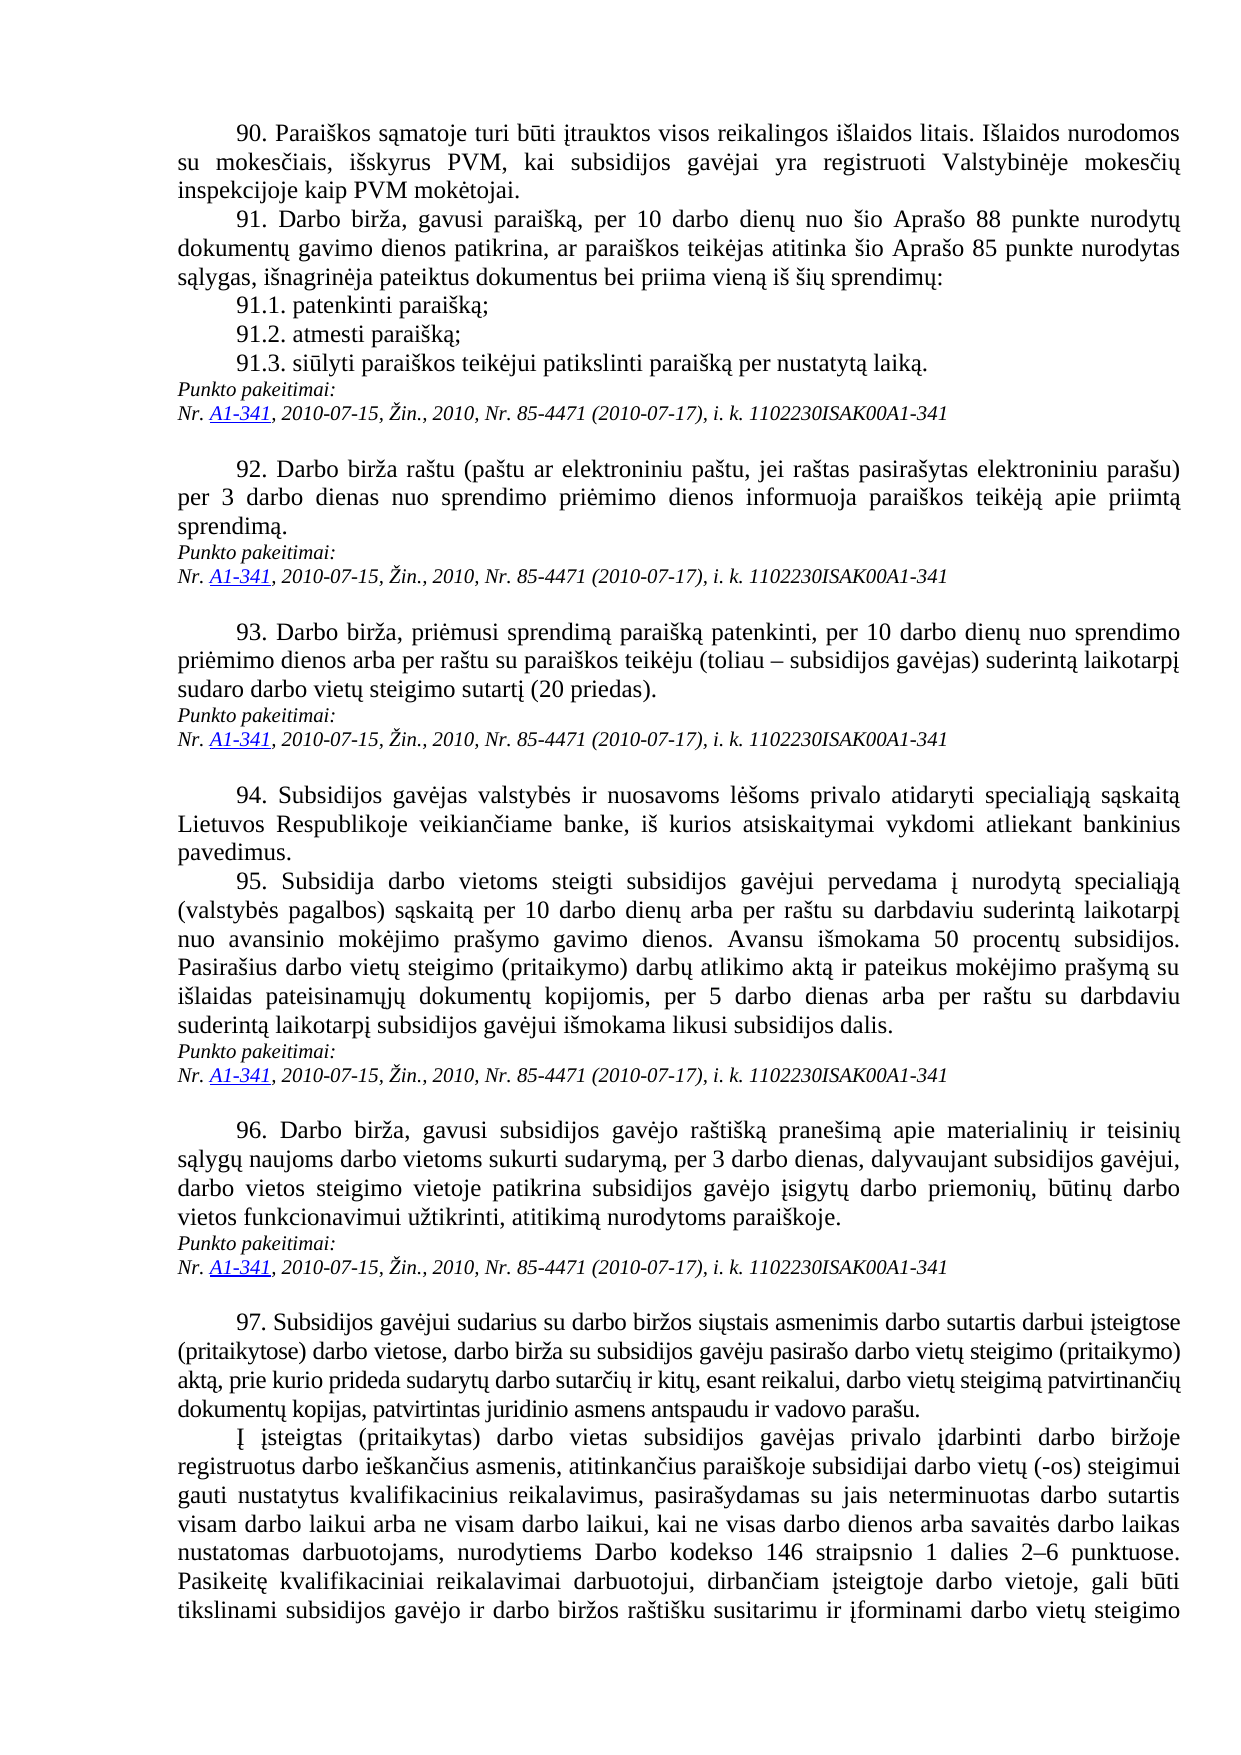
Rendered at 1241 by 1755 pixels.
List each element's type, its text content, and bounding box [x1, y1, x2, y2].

text 91.2. atmesti paraišką; [177, 319, 1181, 348]
text Punkto pakeitimai: [177, 377, 1181, 401]
text 95. Subsidija darbo vietoms steigti subsidijos gavėjui pervedama į nurodytą specialiąją (valstybės pagalbos) sąskaitą per 10 darbo dienų arba per raštu su darbdaviu suderintą laikotarpį nuo avansinio mokėjimo prašymo gavimo dienos. Avansu išmokama 50 procentų subsidijos. Pasirašius darbo vietų steigimo (pritaikymo) darbų atlikimo aktą ir pateikus mokėjimo prašymą su išlaidas pateisinamųjų dokumentų kopijomis, per 5 darbo dienas arba per raštu su darbdaviu suderintą laikotarpį subsidijos gavėjui išmokama likusi subsidijos dalis. [177, 866, 1181, 1039]
text 91.3. siūlyti paraiškos teikėjui patikslinti paraišką per nustatytą laiką. [177, 348, 1181, 377]
text 96. Darbo birža, gavusi subsidijos gavėjo raštišką pranešimą apie materialinių ir teisinių sąlygų naujoms darbo vietoms sukurti sudarymą, per 3 darbo dienas, dalyvaujant subsidijos gavėjui, darbo vietos steigimo vietoje patikrina subsidijos gavėjo įsigytų darbo priemonių, būtinų darbo vietos funkcionavimui užtikrinti, atitikimą nurodytoms paraiškoje. [177, 1116, 1181, 1231]
text Nr. A1-341, 2010-07-15, Žin., 2010, Nr. 85-4471 (2010-07-17), i. k. 1102230ISAK00A1-341 [177, 401, 1181, 425]
text Į įsteigtas (pritaikytas) darbo vietas subsidijos gavėjas privalo įdarbinti darbo biržoje registruotus darbo ieškančius asmenis, atitinkančius paraiškoje subsidijai darbo vietų (-os) steigimui gauti nustatytus kvalifikacinius reikalavimus, pasirašydamas su jais neterminuotas darbo sutartis visam darbo laikui arba ne visam darbo laikui, kai ne visas darbo dienos arba savaitės darbo laikas nustatomas darbuotojams, nurodytiems Darbo kodekso 146 straipsnio 1 dalies 2–6 punktuose. Pasikeitę kvalifikaciniai reikalavimai darbuotojui, dirbančiam įsteigtoje darbo vietoje, gali būti tikslinami subsidijos gavėjo ir darbo biržos raštišku susitarimu ir įforminami darbo vietų steigimo [177, 1422, 1181, 1624]
text Punkto pakeitimai: [177, 1039, 1181, 1063]
text 94. Subsidijos gavėjas valstybės ir nuosavoms lėšoms privalo atidaryti specialiąją sąskaitą Lietuvos Respublikoje veikiančiame banke, iš kurios atsiskaitymai vykdomi atliekant bankinius pavedimus. [177, 780, 1181, 866]
text Nr. A1-341, 2010-07-15, Žin., 2010, Nr. 85-4471 (2010-07-17), i. k. 1102230ISAK00A1-341 [177, 1255, 1181, 1279]
text 90. Paraiškos sąmatoje turi būti įtrauktos visos reikalingos išlaidos litais. Išlaidos nurodomos su mokesčiais, išskyrus PVM, kai subsidijos gavėjai yra registruoti Valstybinėje mokesčių inspekcijoje kaip PVM mokėtojai. [177, 118, 1181, 204]
text Punkto pakeitimai: [177, 1231, 1181, 1255]
text 97. Subsidijos gavėjui sudarius su darbo biržos siųstais asmenimis darbo sutartis darbui įsteigtose (pritaikytose) darbo vietose, darbo birža su subsidijos gavėju pasirašo darbo vietų steigimo (pritaikymo) aktą, prie kurio prideda sudarytų darbo sutarčių ir kitų, esant reikalui, darbo vietų steigimą patvirtinančių dokumentų kopijas, patvirtintas juridinio asmens antspaudu ir vadovo parašu. [177, 1307, 1181, 1422]
text Nr. A1-341, 2010-07-15, Žin., 2010, Nr. 85-4471 (2010-07-17), i. k. 1102230ISAK00A1-341 [177, 1063, 1181, 1087]
text 91. Darbo birža, gavusi paraišką, per 10 darbo dienų nuo šio Aprašo 88 punkte nurodytų dokumentų gavimo dienos patikrina, ar paraiškos teikėjas atitinka šio Aprašo 85 punkte nurodytas sąlygas, išnagrinėja pateiktus dokumentus bei priima vieną iš šių sprendimų: [177, 204, 1181, 291]
text Nr. A1-341, 2010-07-15, Žin., 2010, Nr. 85-4471 (2010-07-17), i. k. 1102230ISAK00A1-341 [177, 564, 1181, 588]
text Nr. A1-341, 2010-07-15, Žin., 2010, Nr. 85-4471 (2010-07-17), i. k. 1102230ISAK00A1-341 [177, 727, 1181, 751]
text Punkto pakeitimai: [177, 703, 1181, 727]
text 92. Darbo birža raštu (paštu ar elektroniniu paštu, jei raštas pasirašytas elektroniniu parašu) per 3 darbo dienas nuo sprendimo priėmimo dienos informuoja paraiškos teikėją apie priimtą sprendimą. [177, 454, 1181, 540]
text 91.1. patenkinti paraišką; [177, 291, 1181, 319]
text Punkto pakeitimai: [177, 540, 1181, 564]
text 93. Darbo birža, priėmusi sprendimą paraišką patenkinti, per 10 darbo dienų nuo sprendimo priėmimo dienos arba per raštu su paraiškos teikėju (toliau – subsidijos gavėjas) suderintą laikotarpį sudaro darbo vietų steigimo sutartį (20 priedas). [177, 617, 1181, 703]
